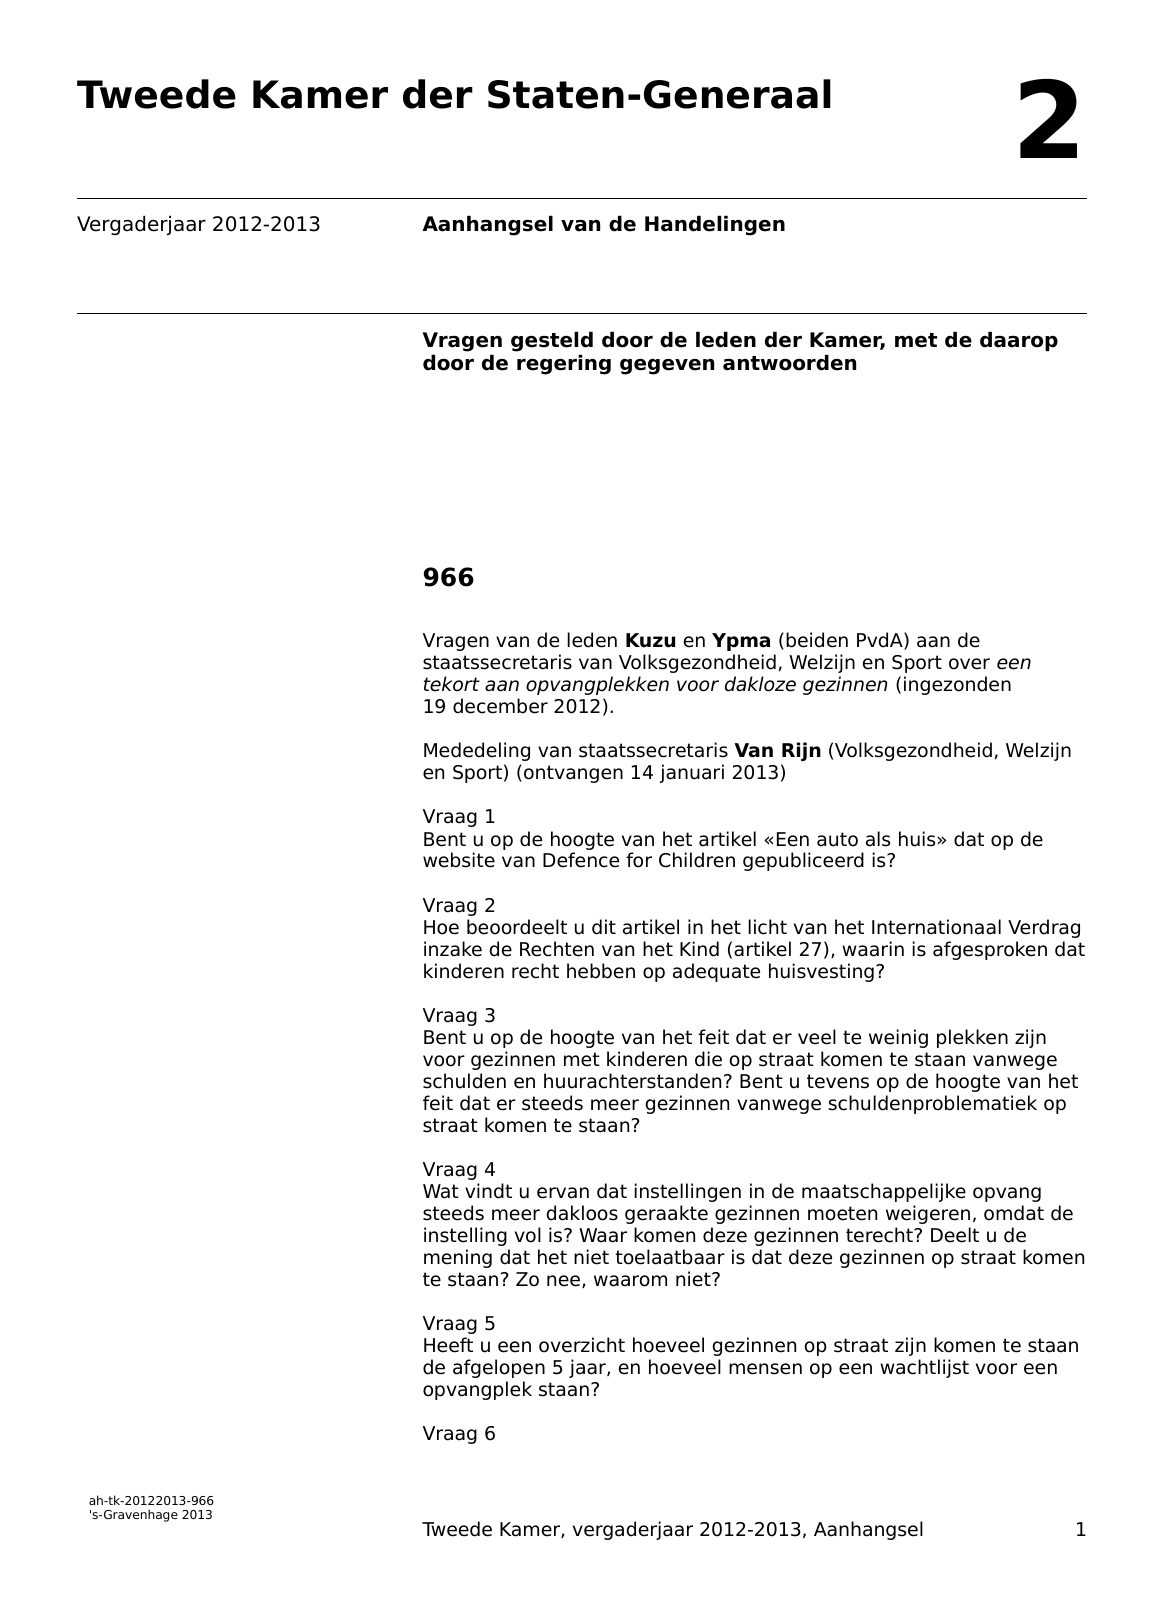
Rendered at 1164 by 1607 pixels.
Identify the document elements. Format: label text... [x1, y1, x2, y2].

text Heeft u een overzicht hoeveel gezinnen op straat zijn komen te staan de afgelopen 5 jaar, en hoeveel mensen op een wachtlijst voor een opvangplek staan? [422, 1335, 1087, 1401]
table_cell Aanhangsel van de Handelingen [422, 199, 1087, 313]
text Hoe beoordeelt u dit artikel in het licht van het Internationaal Verdrag inzake de Rechten van het Kind (artikel 27), waarin is afgesproken dat kinderen recht hebben op adequate huisvesting? [422, 917, 1087, 982]
text Vraag 6 [422, 1423, 1087, 1445]
text Vraag 1 [422, 806, 1087, 828]
table_cell Vragen gesteld door de leden der Kamer, met de daarop door de regering gegeven antwoorden [422, 314, 1087, 375]
text Bent u op de hoogte van het feit dat er veel te weinig plekken zijn voor gezinnen met kinderen die op straat komen te staan vanwege schulden en huurachterstanden? Bent u tevens op de hoogte van het feit dat er steeds meer gezinnen vanwege schuldenproblematiek op straat komen te staan? [422, 1027, 1087, 1137]
table_header 2 [886, 59, 1087, 198]
text ah-tk-20122013-966 [88, 1494, 323, 1508]
text Bent u op de hoogte van het artikel «Een auto als huis» dat op de website van Defence for Children gepubliceerd is? [422, 828, 1087, 872]
text Vraag 4 [422, 1159, 1087, 1181]
text Vraag 3 [422, 1005, 1087, 1027]
text Vraag 2 [422, 894, 1087, 917]
table_cell Vergaderjaar 2012-2013 [77, 199, 422, 313]
text Vraag 5 [422, 1313, 1087, 1335]
table_cell [77, 314, 422, 375]
table_header Tweede Kamer der Staten-Generaal [77, 59, 886, 198]
text Mededeling van staatssecretaris Van Rijn (Volksgezondheid, Welzijn en Sport) (ontvangen 14 januari 2013) [422, 740, 1087, 784]
text Vragen van de leden Kuzu en Ypma (beiden PvdA) aan de staatssecretaris van Volksgezondheid, Welzijn en Sport over een tekort aan opvangplekken voor dakloze gezinnen (ingezonden 19 december 2012). [422, 630, 1087, 718]
text 966 [422, 563, 1087, 592]
text 's-Gravenhage 2013 [88, 1508, 323, 1522]
text Wat vindt u ervan dat instellingen in de maatschappelijke opvang steeds meer dakloos geraakte gezinnen moeten weigeren, omdat de instelling vol is? Waar komen deze gezinnen terecht? Deelt u de mening dat het niet toelaatbaar is dat deze gezinnen op straat komen te staan? Zo nee, waarom niet? [422, 1181, 1087, 1291]
